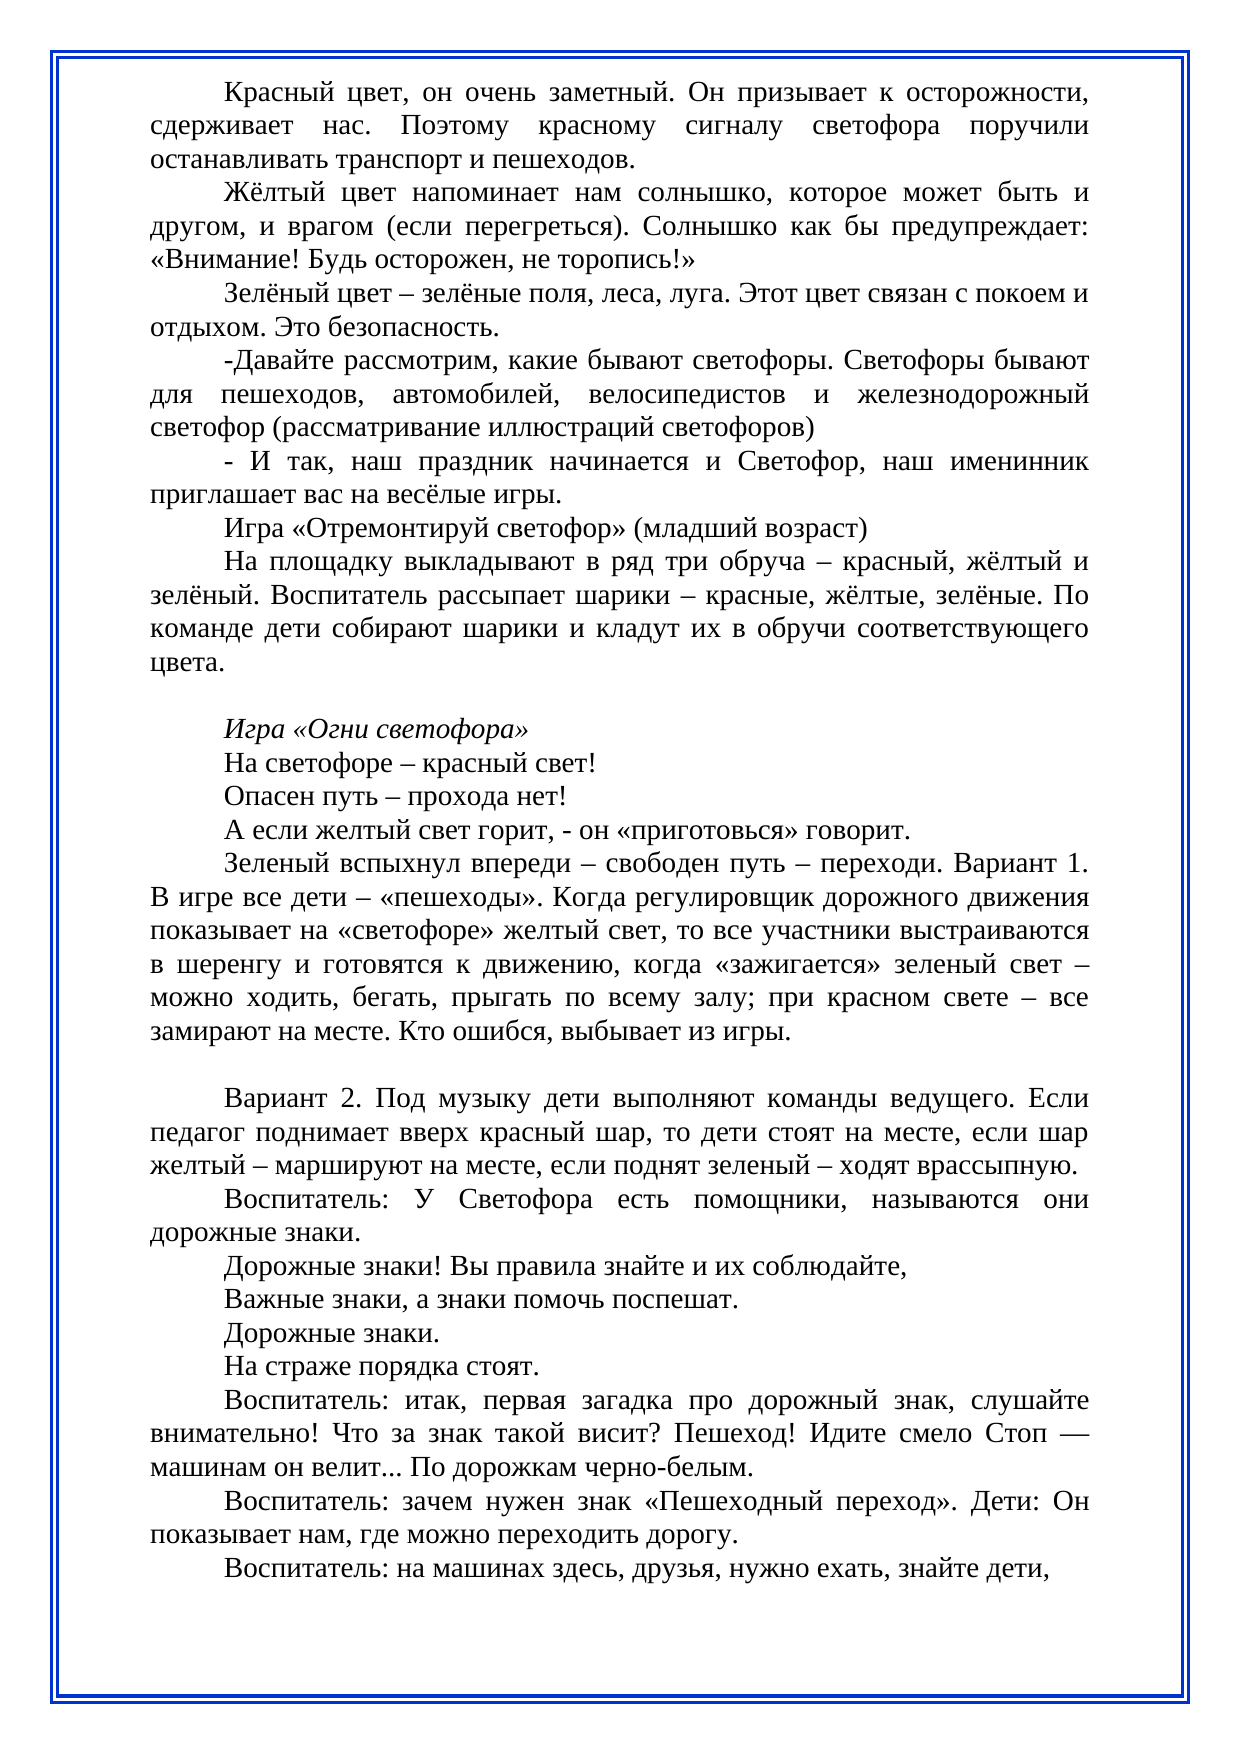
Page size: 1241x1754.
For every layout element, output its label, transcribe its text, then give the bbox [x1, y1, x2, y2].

text Игра «Отремонтируй светофор» (младший возраст) [150, 510, 1090, 543]
text А если желтый свет горит, - он «приготовься» говорит. [150, 812, 1090, 845]
text Воспитатель: У Светофора есть помощники, называются они дорожные знаки. [150, 1181, 1090, 1248]
text Вариант 2. Под музыку дети выполняют команды ведущего. Если педагог поднимает вверх красный шар, то дети стоят на месте, если шар желтый – маршируют на месте, если поднят зеленый – ходят врассыпную. [150, 1080, 1090, 1181]
text На страже порядка стоят. [150, 1348, 1090, 1382]
text Жёлтый цвет напоминает нам солнышко, которое может быть и другом, и врагом (если перегреться). Солнышко как бы предупреждает: «Внимание! Будь осторожен, не торопись!» [150, 174, 1090, 275]
text Дорожные знаки. [150, 1315, 1090, 1348]
text На площадку выкладывают в ряд три обруча – красный, жёлтый и зелёный. Воспитатель рассыпает шарики – красные, жёлтые, зелёные. По команде дети собирают шарики и кладут их в обручи соответствующего цвета. [150, 543, 1090, 678]
text На светофоре – красный свет! [150, 745, 1090, 778]
text -Давайте рассмотрим, какие бывают светофоры. Светофоры бывают для пешеходов, автомобилей, велосипедистов и железнодорожный светофор (рассматривание иллюстраций светофоров) [150, 342, 1090, 443]
text Воспитатель: зачем нужен знак «Пешеходный переход». Дети: Он показывает нам, где можно переходить дорогу. [150, 1483, 1090, 1550]
text Зелёный цвет – зелёные поля, леса, луга. Этот цвет связан с покоем и отдыхом. Это безопасность. [150, 275, 1090, 342]
text Зеленый вспыхнул впереди – свободен путь – переходи. Вариант 1. В игре все дети – «пешеходы». Когда регулировщик дорожного движения показывает на «светофоре» желтый свет, то все участники выстраиваются в шеренгу и готовятся к движению, когда «зажигается» зеленый свет – можно ходить, бегать, прыгать по всему залу; при красном свете – все замирают на месте. Кто ошибся, выбывает из игры. [150, 845, 1090, 1047]
text Важные знаки, а знаки помочь поспешат. [150, 1281, 1090, 1315]
text Дорожные знаки! Вы правила знайте и их соблюдайте, [150, 1248, 1090, 1281]
text - И так, наш праздник начинается и Светофор, наш именинник приглашает вас на весёлые игры. [150, 443, 1090, 510]
text Воспитатель: на машинах здесь, друзья, нужно ехать, знайте дети, [150, 1550, 1090, 1583]
text Игра «Огни светофора» [150, 711, 1090, 745]
text Красный цвет, он очень заметный. Он призывает к осторожности, сдерживает нас. Поэтому красному сигналу светофора поручили останавливать транспорт и пешеходов. [150, 74, 1090, 174]
text Опасен путь – прохода нет! [150, 778, 1090, 812]
text Воспитатель: итак, первая загадка про дорожный знак, слушайте внимательно! Что за знак такой висит? Пешеход! Идите смело Стоп — машинам он велит... По дорожкам черно-белым. [150, 1382, 1090, 1483]
